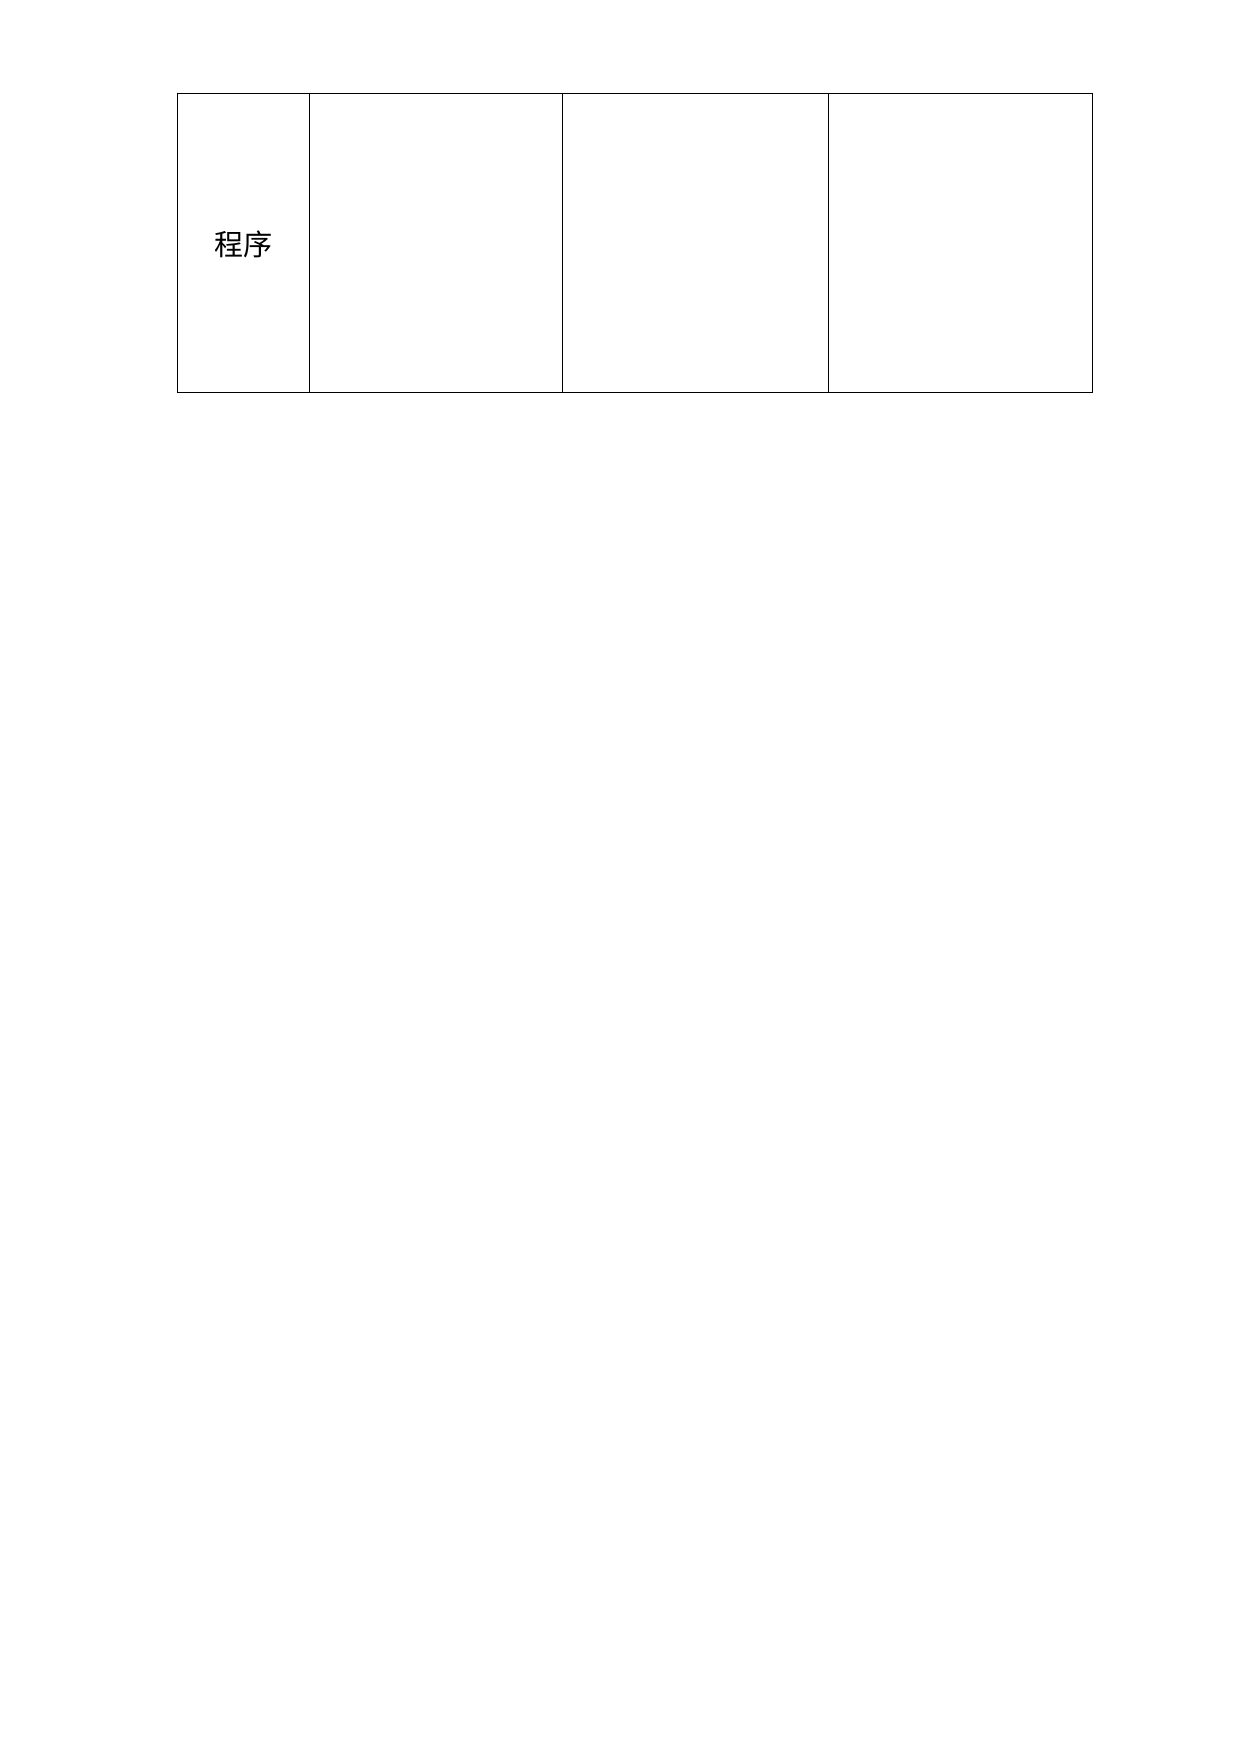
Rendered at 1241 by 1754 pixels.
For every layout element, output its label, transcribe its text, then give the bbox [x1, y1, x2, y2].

table_cell [829, 94, 1092, 392]
table_cell 程序 [178, 94, 309, 392]
table_cell [310, 94, 562, 392]
table_cell [563, 94, 828, 392]
